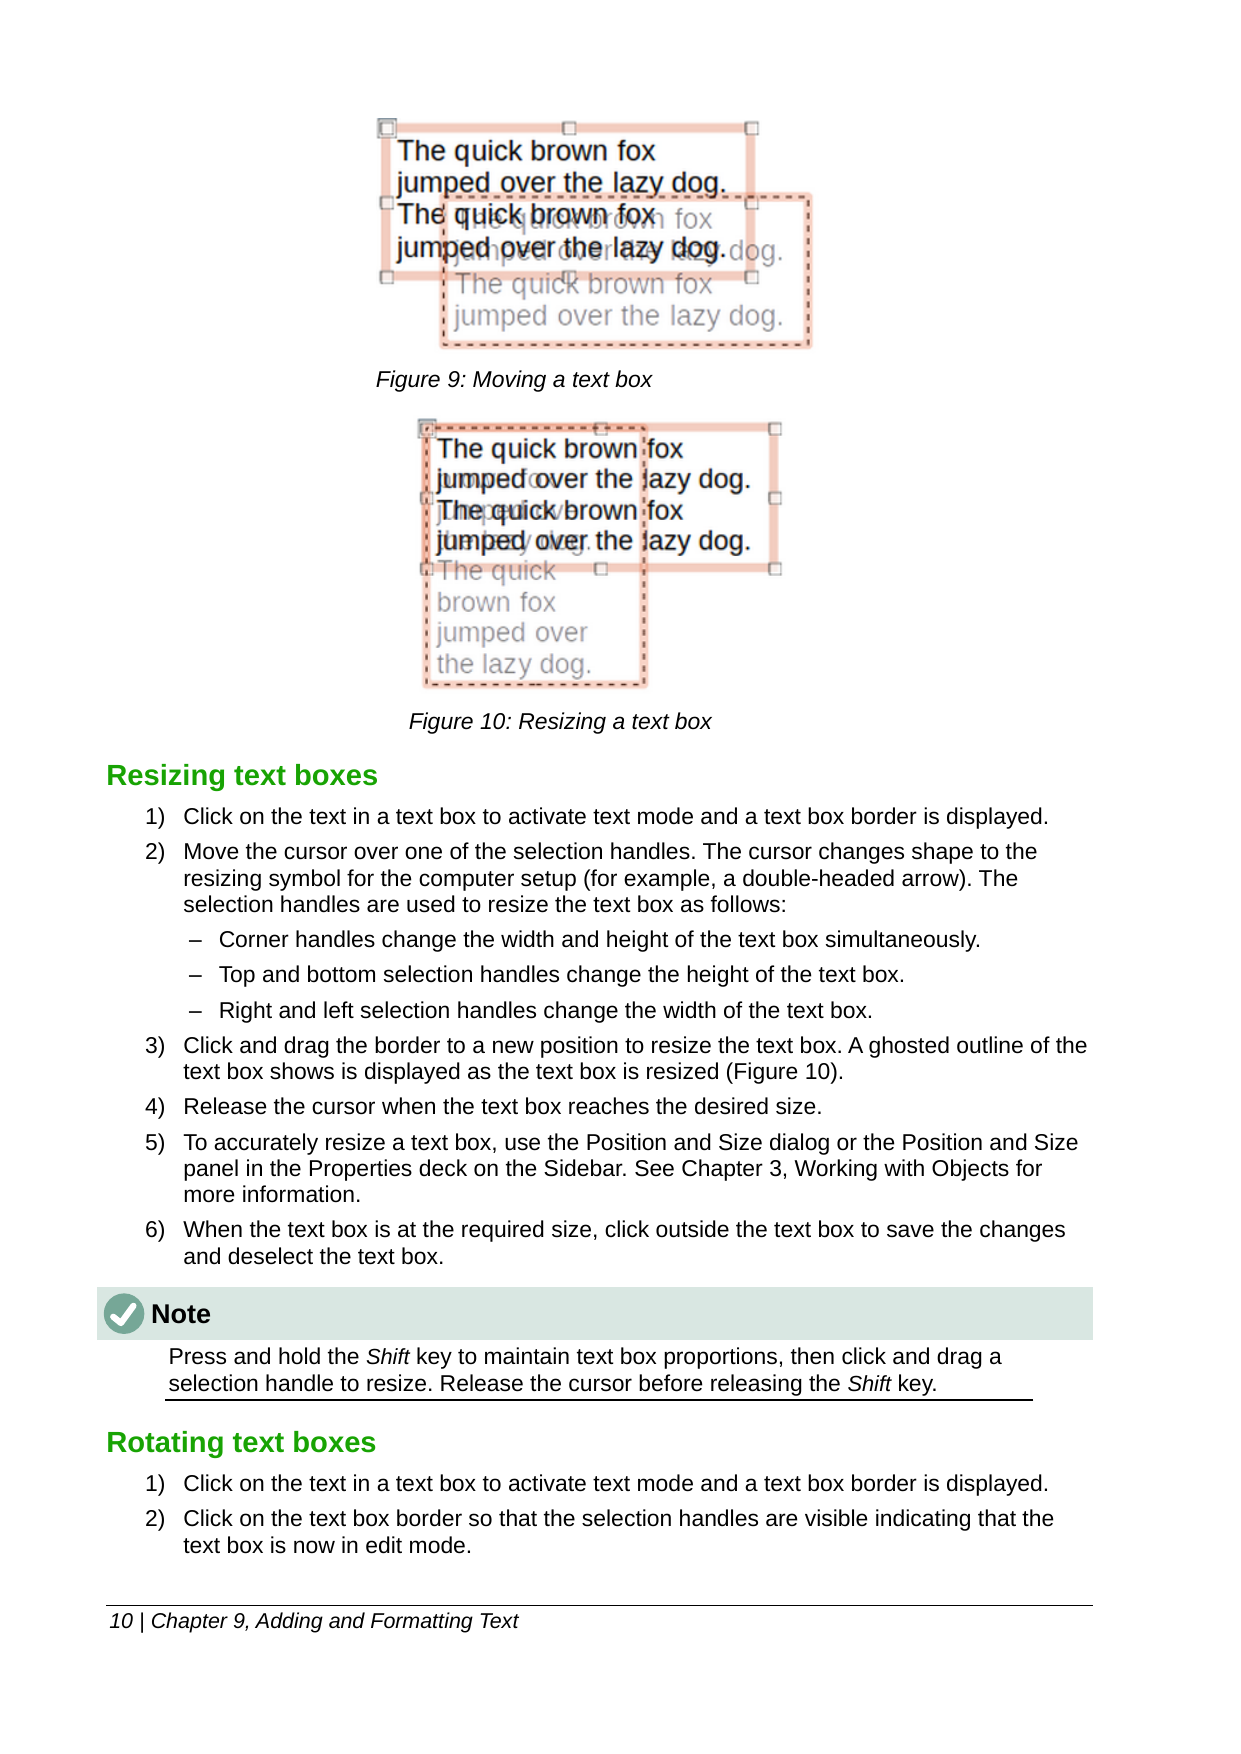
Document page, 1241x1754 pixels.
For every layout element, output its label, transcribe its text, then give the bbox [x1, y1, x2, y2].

list Top and bottom selection handles change the height of the text box. [189, 961, 1093, 988]
list Click on the text in a text box to activate text mode and a text box border is displayed. [165, 1470, 1093, 1496]
list Click on the text box border so that the selection handles are visible indicating that the text box is now in edit mode. [165, 1505, 1093, 1558]
list Click and drag the border to a new position to resize the text box. A ghosted outline of the text box shows is displayed as the text box is resized (Figure 10). [165, 1032, 1093, 1084]
text Press and hold the Shift key to maintain text box proportions, then click and drag a selection handle to resize. Release the cursor before releasing the Shift key. [165, 1340, 1033, 1399]
subtitle Note [97, 1287, 1093, 1340]
list When the text box is at the required size, click outside the text box to save the changes and deselect the text box. [165, 1216, 1093, 1269]
picture [408, 404, 791, 696]
list Release the cursor when the text box reaches the desired size. [165, 1093, 1093, 1120]
list Corner handles change the width and height of the text box simultaneously. [189, 926, 1093, 952]
list Right and left selection handles change the width of the text box. [189, 997, 1093, 1023]
text Figure 9: Moving a text box [376, 366, 823, 392]
list Move the cursor over one of the selection handles. The cursor changes shape to the resizing symbol for the computer setup (for example, a double-headed arrow). The selection handles are used to resize the text box as follows: [165, 838, 1093, 917]
subtitle Resizing text boxes [106, 758, 1093, 791]
list To accurately resize a text box, use the Position and Size dialog or the Position and Size panel in the Properties deck on the Sidebar. See Chapter 3, Working with Objects for more information. [165, 1128, 1093, 1208]
picture [375, 118, 824, 354]
text Figure 10: Resizing a text box [408, 708, 791, 734]
list Click on the text in a text box to activate text mode and a text box border is displayed. [165, 803, 1093, 829]
subtitle Rotating text boxes [106, 1425, 1093, 1458]
